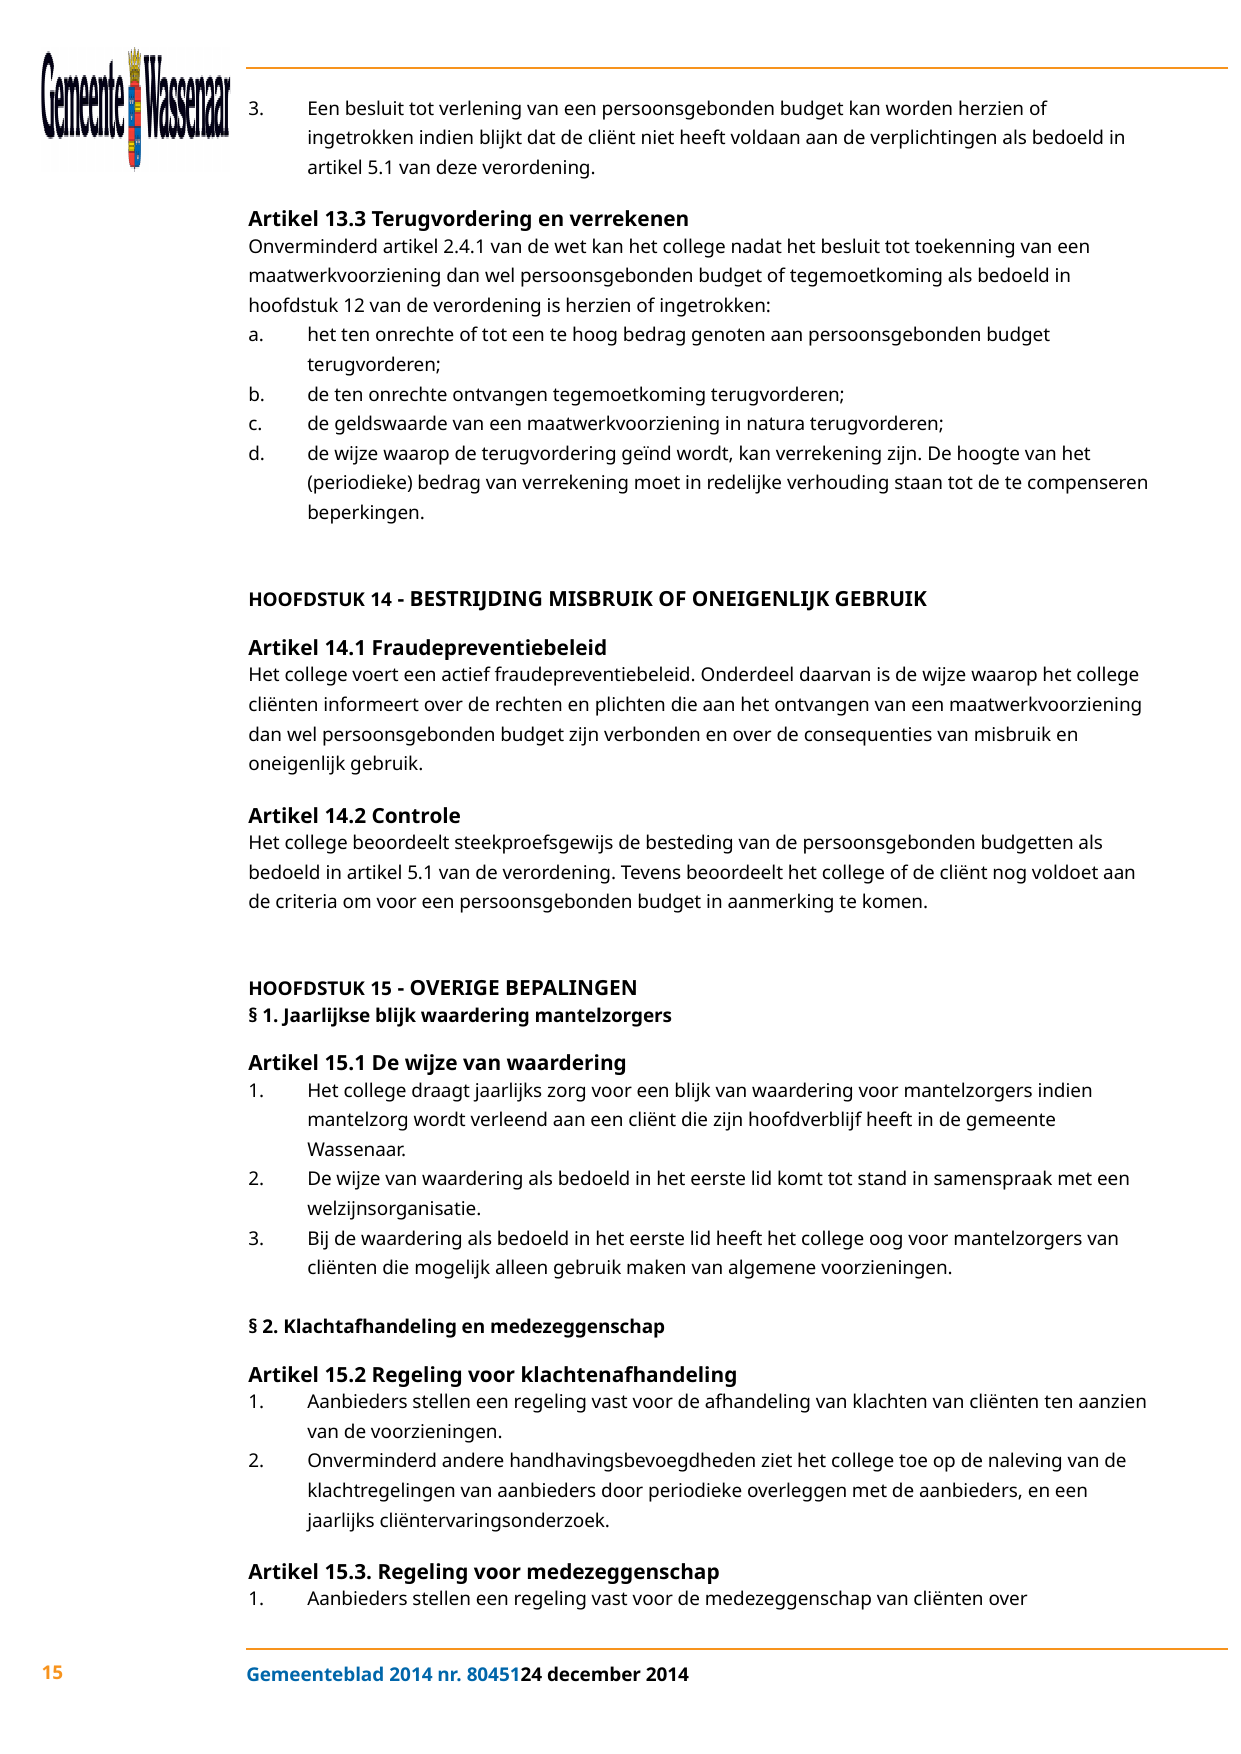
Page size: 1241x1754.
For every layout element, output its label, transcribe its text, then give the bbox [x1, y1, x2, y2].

text Artikel 13.3 Terugvordering en verrekenen [248, 204, 1152, 233]
picture [41, 47, 231, 172]
list Aanbieders stellen een regeling vast voor de afhandeling van klachten van cliënten ten aanzien van de voorzieningen. [248, 1388, 1152, 1444]
list Aanbieders stellen een regeling vast voor de medezeggenschap van cliënten over [248, 1586, 1152, 1611]
list de wijze waarop de terugvordering geïnd wordt, kan verrekening zijn. De hoogte van het (periodieke) bedrag van verrekening moet in redelijke verhouding staan tot de te compenseren beperkingen. [248, 440, 1152, 525]
text § 2. Klachtafhandeling en medezeggenschap [248, 1313, 1152, 1339]
text Artikel 14.2 Controle [248, 801, 1152, 829]
list de ten onrechte ontvangen tegemoetkoming terugvorderen; [248, 381, 1152, 406]
text Onverminderd artikel 2.4.1 van de wet kan het college nadat het besluit tot toekenning van een maatwerkvoorziening dan wel persoonsgebonden budget of tegemoetkoming als bedoeld in hoofdstuk 12 van de verordening is herzien of ingetrokken: [248, 233, 1152, 318]
text Artikel 15.2 Regeling voor klachtenafhandeling [248, 1360, 1152, 1388]
text Artikel 15.3. Regeling voor medezeggenschap [248, 1557, 1152, 1586]
text Het college voert een actief fraudepreventiebeleid. Onderdeel daarvan is de wijze waarop het college cliënten informeert over de rechten en plichten die aan het ontvangen van een maatwerkvoorziening dan wel persoonsgebonden budget zijn verbonden en over de consequenties van misbruik en oneigenlijk gebruik. [248, 662, 1152, 776]
list het ten onrechte of tot een te hoog bedrag genoten aan persoonsgebonden budget terugvorderen; [248, 322, 1152, 377]
text Artikel 15.1 De wijze van waardering [248, 1048, 1152, 1077]
list Het college draagt jaarlijks zorg voor een blijk van waardering voor mantelzorgers indien mantelzorg wordt verleend aan een cliënt die zijn hoofdverblijf heeft in de gemeente Wassenaar. [248, 1077, 1152, 1162]
text HOOFDSTUK 15 - OVERIGE BEPALINGEN [248, 973, 1152, 1002]
list De wijze van waardering als bedoeld in het eerste lid komt tot stand in samenspraak met een welzijnsorganisatie. [248, 1166, 1152, 1221]
text Het college beoordeelt steekproefsgewijs de besteding van de persoonsgebonden budgetten als bedoeld in artikel 5.1 van de verordening. Tevens beoordeelt het college of de cliënt nog voldoet aan de criteria om voor een persoonsgebonden budget in aanmerking te komen. [248, 829, 1152, 914]
text Artikel 14.1 Fraudepreventiebeleid [248, 633, 1152, 662]
list de geldswaarde van een maatwerkvoorziening in natura terugvorderen; [248, 410, 1152, 436]
text § 1. Jaarlijkse blijk waardering mantelzorgers [248, 1002, 1152, 1027]
text HOOFDSTUK 14 - BESTRIJDING MISBRUIK OF ONEIGENLIJK GEBRUIK [248, 584, 1152, 612]
list Onverminderd andere handhavingsbevoegdheden ziet het college toe op de naleving van de klachtregelingen van aanbieders door periodieke overleggen met de aanbieders, en een jaarlijks cliëntervaringsonderzoek. [248, 1448, 1152, 1532]
list Bij de waardering als bedoeld in het eerste lid heeft het college oog voor mantelzorgers van cliënten die mogelijk alleen gebruik maken van algemene voorzieningen. [248, 1225, 1152, 1280]
list Een besluit tot verlening van een persoonsgebonden budget kan worden herzien of ingetrokken indien blijkt dat de cliënt niet heeft voldaan aan de verplichtingen als bedoeld in artikel 5.1 van deze verordening. [248, 95, 1152, 180]
